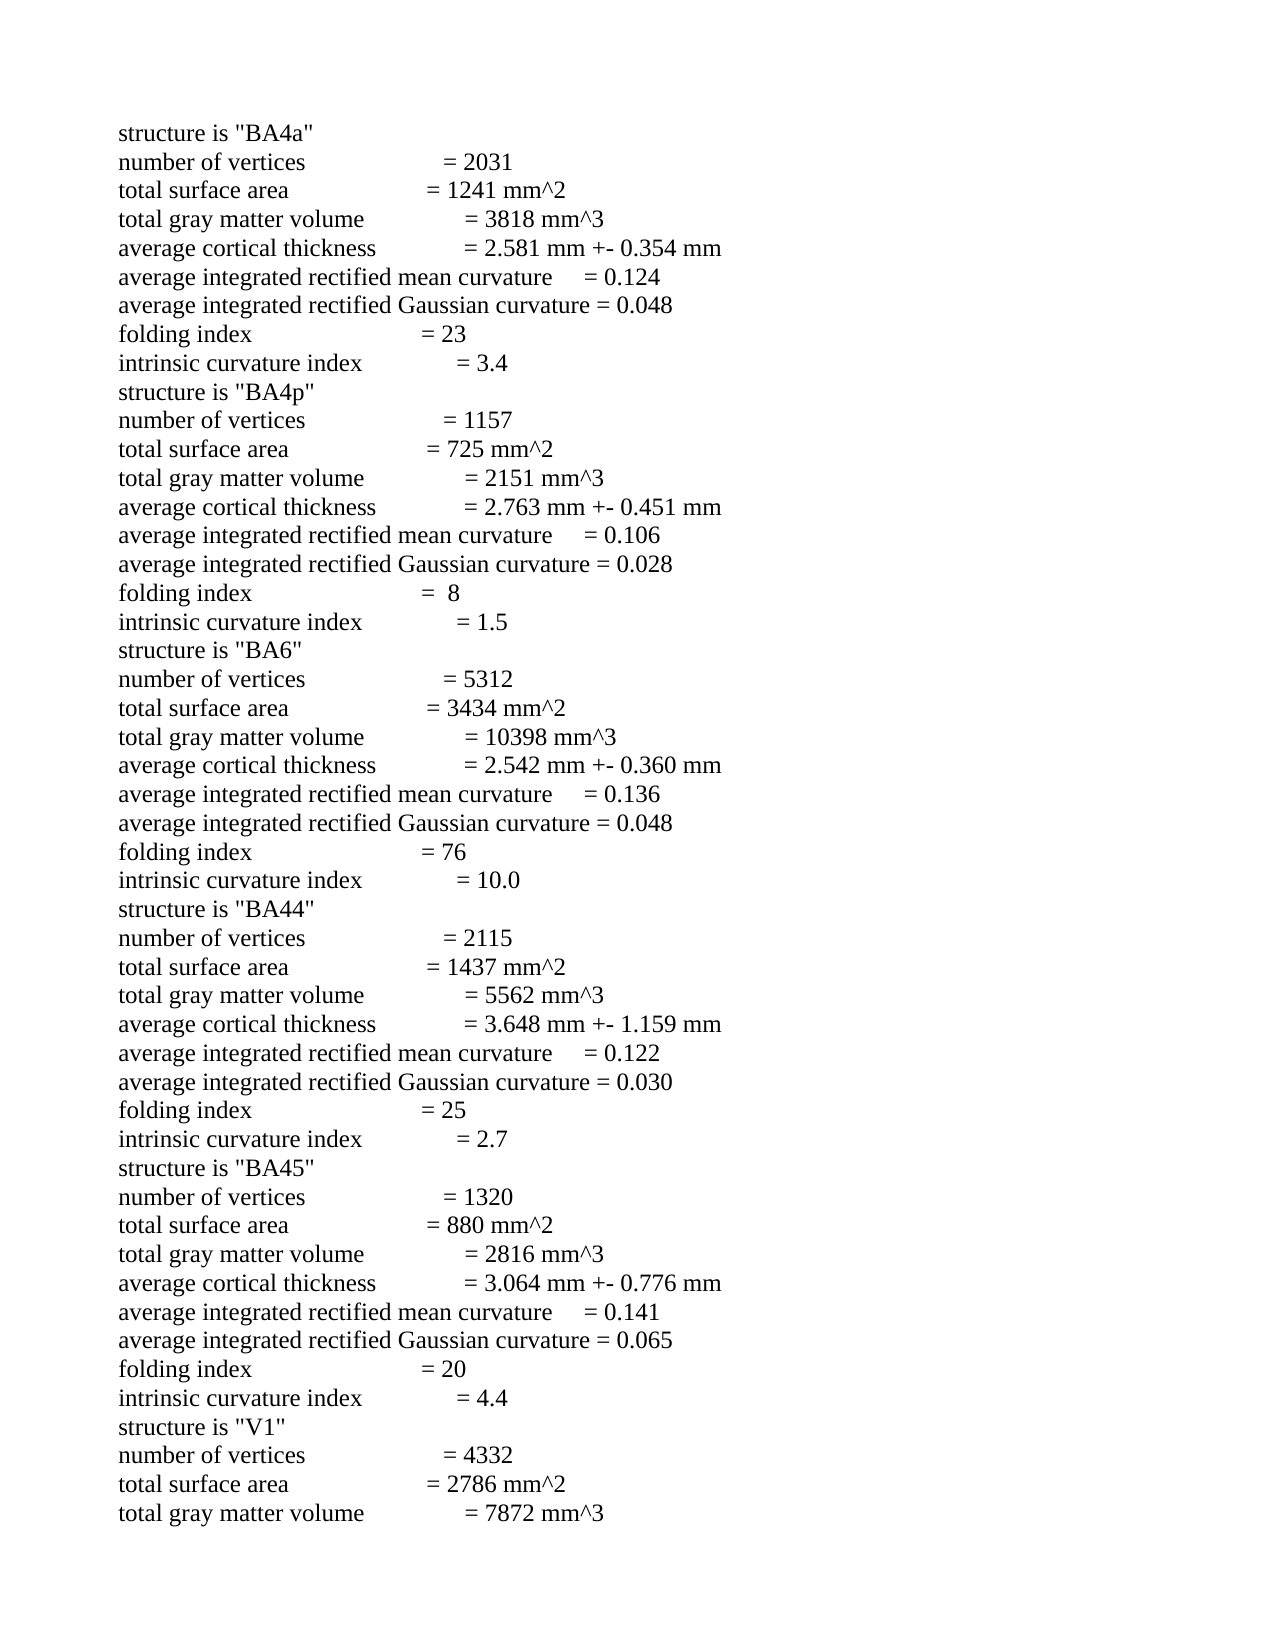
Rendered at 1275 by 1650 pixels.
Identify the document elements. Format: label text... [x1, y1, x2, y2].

text intrinsic curvature index = 3.4 [118, 348, 1157, 377]
text number of vertices = 1157 [118, 406, 1157, 434]
text structure is "BA6" [118, 636, 1157, 664]
text average integrated rectified mean curvature = 0.136 [118, 779, 1157, 808]
text average integrated rectified Gaussian curvature = 0.028 [118, 549, 1157, 578]
text average integrated rectified Gaussian curvature = 0.030 [118, 1067, 1157, 1096]
text intrinsic curvature index = 4.4 [118, 1383, 1157, 1412]
text structure is "BA44" [118, 894, 1157, 923]
text average integrated rectified Gaussian curvature = 0.048 [118, 291, 1157, 319]
text structure is "BA4p" [118, 377, 1157, 406]
text intrinsic curvature index = 1.5 [118, 607, 1157, 636]
text total surface area = 1437 mm^2 [118, 952, 1157, 981]
text folding index = 23 [118, 319, 1157, 348]
text average integrated rectified mean curvature = 0.124 [118, 262, 1157, 291]
text average integrated rectified Gaussian curvature = 0.065 [118, 1326, 1157, 1354]
text total surface area = 880 mm^2 [118, 1211, 1157, 1239]
text total surface area = 1241 mm^2 [118, 176, 1157, 204]
text folding index = 25 [118, 1096, 1157, 1124]
text structure is "V1" [118, 1412, 1157, 1441]
text total surface area = 2786 mm^2 [118, 1469, 1157, 1498]
text average integrated rectified mean curvature = 0.106 [118, 521, 1157, 549]
text intrinsic curvature index = 2.7 [118, 1124, 1157, 1153]
text number of vertices = 2115 [118, 923, 1157, 952]
text average cortical thickness = 2.581 mm +- 0.354 mm [118, 233, 1157, 262]
text total gray matter volume = 7872 mm^3 [118, 1498, 1157, 1527]
text number of vertices = 1320 [118, 1182, 1157, 1211]
text average cortical thickness = 2.763 mm +- 0.451 mm [118, 492, 1157, 521]
text folding index = 8 [118, 578, 1157, 607]
text total gray matter volume = 10398 mm^3 [118, 722, 1157, 751]
text structure is "BA45" [118, 1153, 1157, 1182]
text folding index = 20 [118, 1354, 1157, 1383]
text total surface area = 725 mm^2 [118, 434, 1157, 463]
text average cortical thickness = 3.064 mm +- 0.776 mm [118, 1268, 1157, 1297]
text total gray matter volume = 5562 mm^3 [118, 981, 1157, 1009]
text number of vertices = 2031 [118, 147, 1157, 176]
text total gray matter volume = 2151 mm^3 [118, 463, 1157, 492]
text number of vertices = 4332 [118, 1441, 1157, 1469]
text average integrated rectified mean curvature = 0.122 [118, 1038, 1157, 1067]
text structure is "BA4a" [118, 118, 1157, 147]
text average cortical thickness = 3.648 mm +- 1.159 mm [118, 1009, 1157, 1038]
text average integrated rectified Gaussian curvature = 0.048 [118, 808, 1157, 837]
text total surface area = 3434 mm^2 [118, 693, 1157, 722]
text total gray matter volume = 2816 mm^3 [118, 1239, 1157, 1268]
text average integrated rectified mean curvature = 0.141 [118, 1297, 1157, 1326]
text intrinsic curvature index = 10.0 [118, 866, 1157, 894]
text average cortical thickness = 2.542 mm +- 0.360 mm [118, 751, 1157, 779]
text folding index = 76 [118, 837, 1157, 866]
text total gray matter volume = 3818 mm^3 [118, 204, 1157, 233]
text number of vertices = 5312 [118, 664, 1157, 693]
